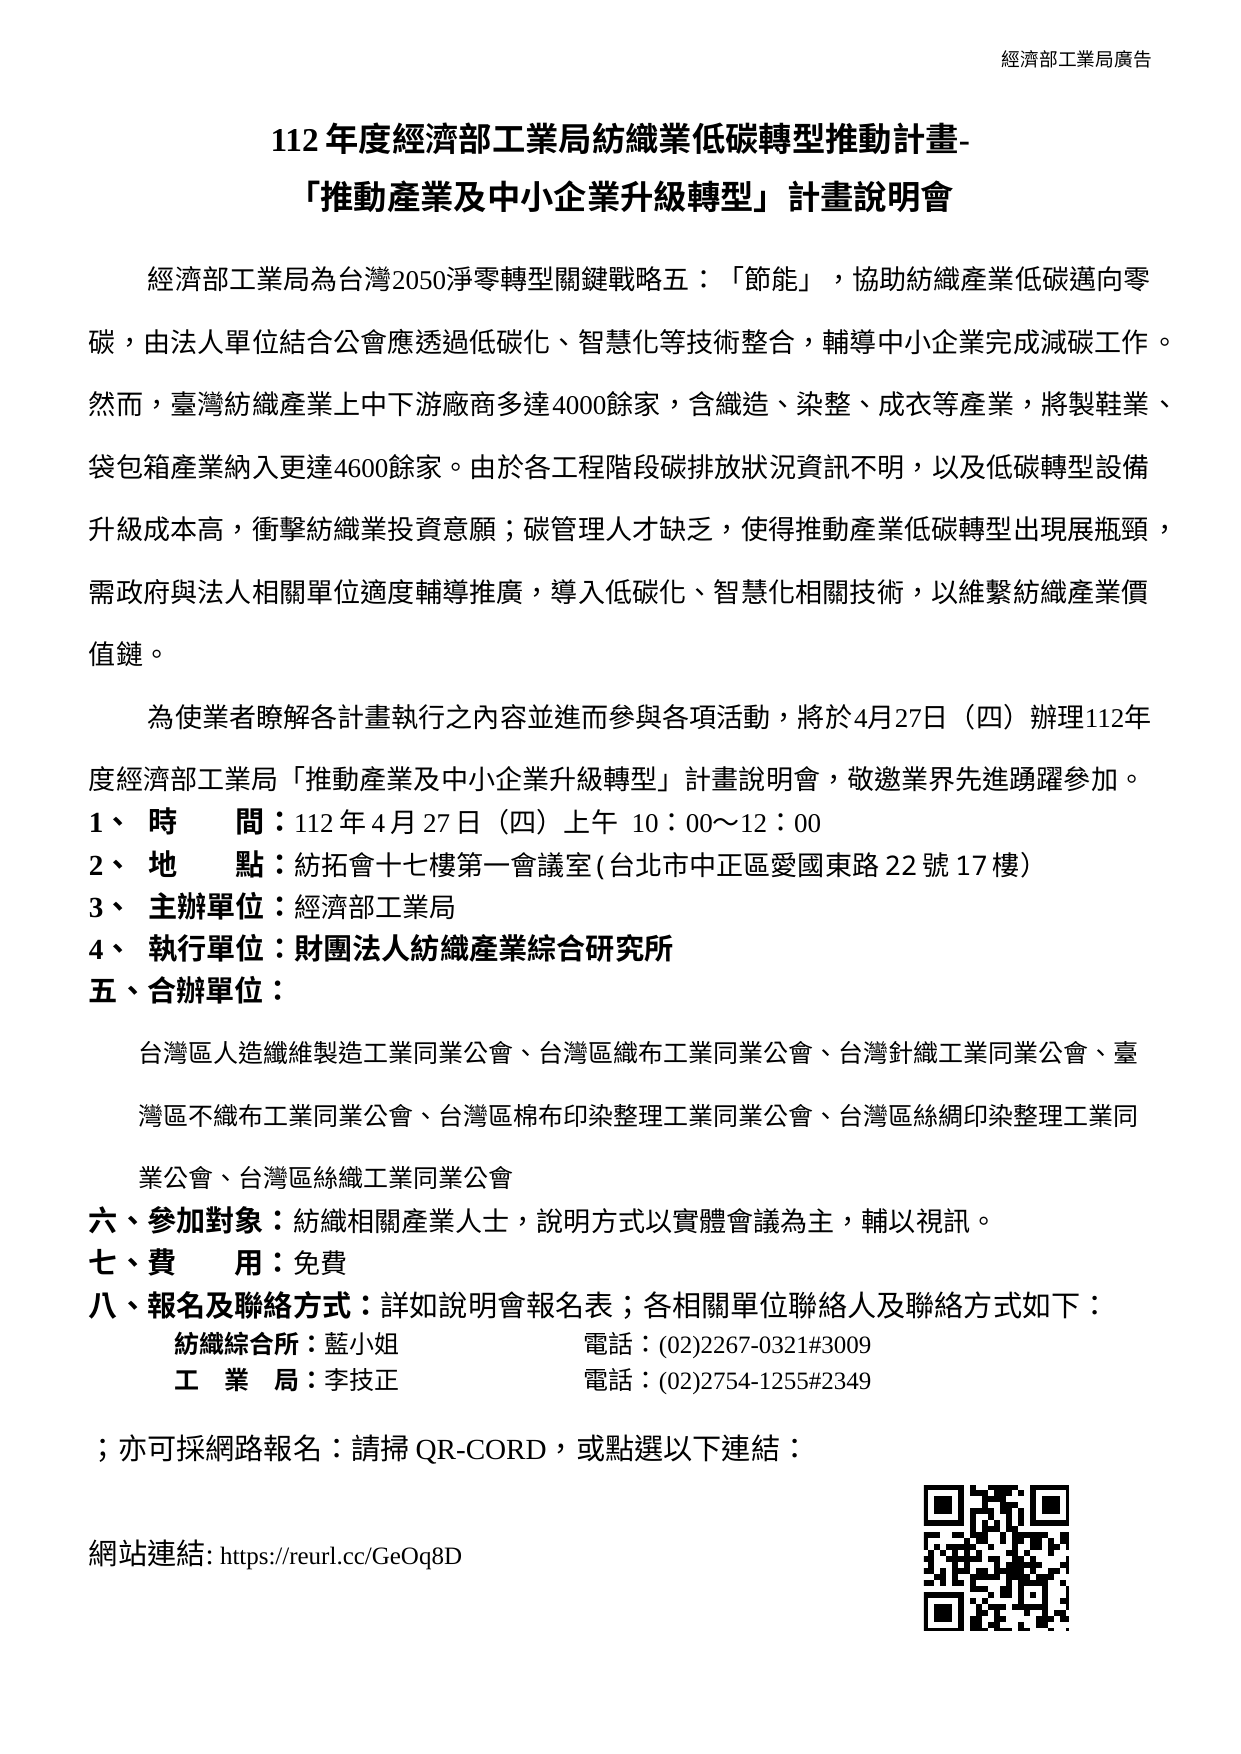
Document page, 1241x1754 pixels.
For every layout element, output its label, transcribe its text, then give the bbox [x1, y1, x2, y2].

text 六、參加對象：紡織相關產業人士，說明方式以實體會議為主，輔以視訊。 [89, 1198, 1152, 1240]
text ；亦可採網路報名：請掃QR-CORD，或點選以下連結： [89, 1426, 1152, 1468]
table_header 紡織綜合所：藍小姐 工 業 局：李技正 [163, 1325, 572, 1397]
table_header 電話：(02)2267-0321#3009 電話：(02)2754-1255#2349 [573, 1325, 1144, 1397]
text 台灣區人造纖維製造工業同業公會、台灣區織布工業同業公會、台灣針織工業同業公會、臺灣區不織布工業同業公會、台灣區棉布印染整理工業同業公會、台灣區絲綢印染整理工業同業公會、台灣區絲織工業同業公會 [139, 1010, 1153, 1198]
list 執行單位：財團法人紡織產業綜合研究所 [89, 926, 1152, 968]
list 時 間：112年4月27日（四）上午 10：00～12：00 [89, 799, 1152, 841]
list 主辦單位：經濟部工業局 [89, 883, 1152, 926]
text 七、費 用：免費 [89, 1240, 1152, 1282]
text 五、合辦單位： [89, 968, 1152, 1010]
text 112年度經濟部工業局紡織業低碳轉型推動計畫- [89, 119, 1152, 159]
text 為使業者瞭解各計畫執行之內容並進而參與各項活動，將於4月27日（四）辦理112年度經濟部工業局「推動產業及中小企業升級轉型」計畫說明會，敬邀業界先進踴躍參加。 [89, 674, 1152, 799]
text 「推動產業及中小企業升級轉型」計畫說明會 [89, 178, 1152, 217]
text [1069, 1530, 1152, 1573]
text 網站連結: https://reurl.cc/GeOq8D [89, 1530, 923, 1573]
text 八、報名及聯絡方式：詳如說明會報名表；各相關單位聯絡人及聯絡方式如下： [89, 1282, 1152, 1324]
list 地 點：紡拓會十七樓第一會議室(台北市中正區愛國東路22號17樓） [89, 841, 1152, 883]
text 經濟部工業局為台灣2050淨零轉型關鍵戰略五：「節能」，協助紡織產業低碳邁向零碳，由法人單位結合公會應透過低碳化、智慧化等技術整合，輔導中小企業完成減碳工作。然而，臺灣紡織產業上中下游廠商多達4000餘家，含織造、染整、成衣等產業，將製鞋業、袋包箱產業納入更達4600餘家。由於各工程階段碳排放狀況資訊不明，以及低碳轉型設備升級成本高，衝擊紡織業投資意願；碳管理人才缺乏，使得推動產業低碳轉型出現展瓶頸，需政府與法人相關單位適度輔導推廣，導入低碳化、智慧化相關技術，以維繫紡織產業價值鏈。 [89, 236, 1152, 674]
